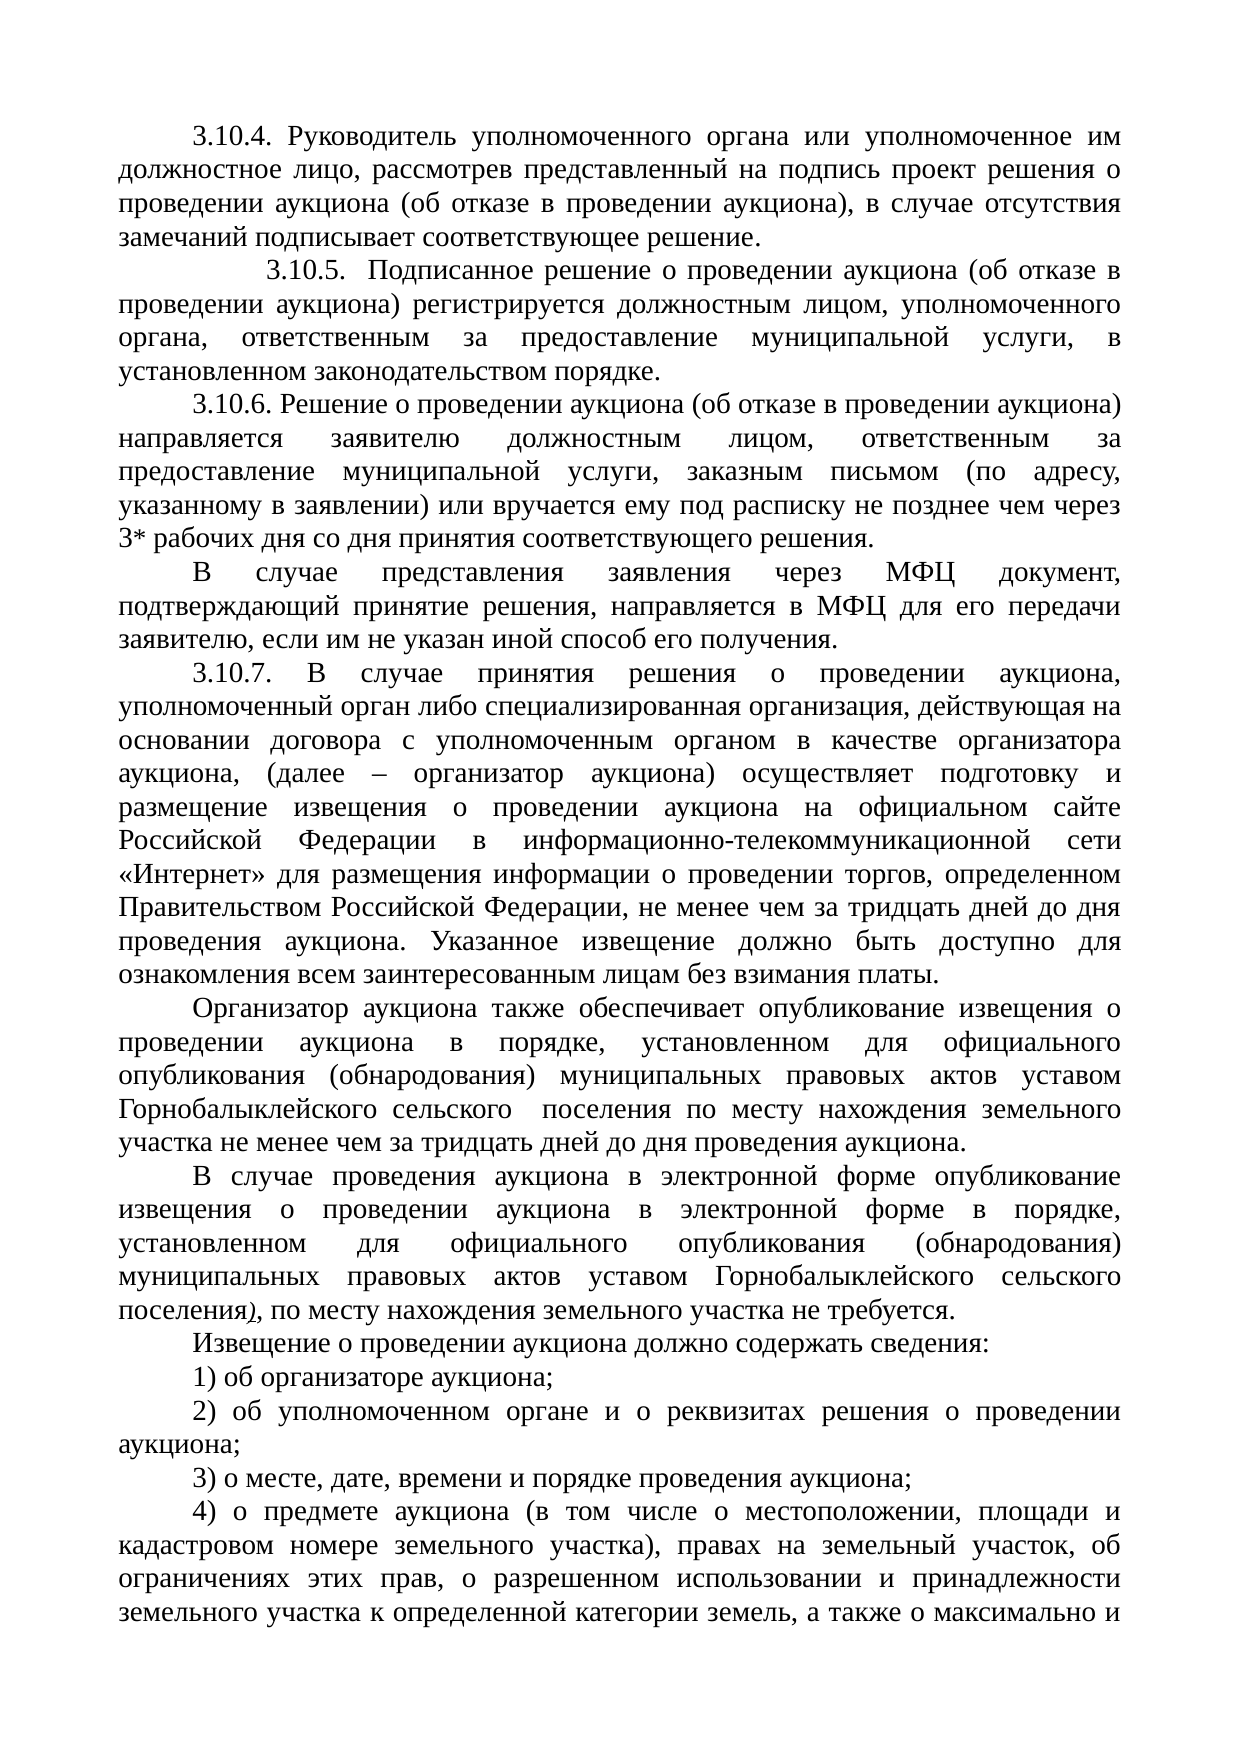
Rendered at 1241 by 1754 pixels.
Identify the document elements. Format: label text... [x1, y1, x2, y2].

text В случае проведения аукциона в электронной форме опубликование извещения о проведении аукциона в электронной форме в порядке, установленном для официального опубликования (обнародования) муниципальных правовых актов уставом Горнобалыклейского сельского поселения), по месту нахождения земельного участка не требуется. [118, 1158, 1122, 1326]
text 3.10.6. Решение о проведении аукциона (об отказе в проведении аукциона) направляется заявителю должностным лицом, ответственным за предоставление муниципальной услуги, заказным письмом (по адресу, указанному в заявлении) или вручается ему под расписку не позднее чем через 3* рабочих дня со дня принятия соответствующего решения. [118, 386, 1122, 554]
text Организатор аукциона также обеспечивает опубликование извещения о проведении аукциона в порядке, установленном для официального опубликования (обнародования) муниципальных правовых актов уставом Горнобалыклейского сельского поселения по месту нахождения земельного участка не менее чем за тридцать дней до дня проведения аукциона. [118, 990, 1122, 1158]
text 3) о месте, дате, времени и порядке проведения аукциона; [118, 1460, 1122, 1493]
text 3.10.7. В случае принятия решения о проведении аукциона, уполномоченный орган либо специализированная организация, действующая на основании договора с уполномоченным органом в качестве организатора аукциона, (далее – организатор аукциона) осуществляет подготовку и размещение извещения о проведении аукциона на официальном сайте Российской Федерации в информационно-телекоммуникационной сети «Интернет» для размещения информации о проведении торгов, определенном Правительством Российской Федерации, не менее чем за тридцать дней до дня проведения аукциона. Указанное извещение должно быть доступно для ознакомления всем заинтересованным лицам без взимания платы. [118, 655, 1122, 990]
text 2) об уполномоченном органе и о реквизитах решения о проведении аукциона; [118, 1393, 1122, 1460]
text Извещение о проведении аукциона должно содержать сведения: [118, 1326, 1122, 1359]
text 4) о предмете аукциона (в том числе о местоположении, площади и кадастровом номере земельного участка), правах на земельный участок, об ограничениях этих прав, о разрешенном использовании и принадлежности земельного участка к определенной категории земель, а также о максимально и [118, 1493, 1122, 1627]
text 3.10.4. Руководитель уполномоченного органа или уполномоченное им должностное лицо, рассмотрев представленный на подпись проект решения о проведении аукциона (об отказе в проведении аукциона), в случае отсутствия замечаний подписывает соответствующее решение. [118, 118, 1122, 252]
text 1) об организаторе аукциона; [118, 1359, 1122, 1393]
text 3.10.5. Подписанное решение о проведении аукциона (об отказе в проведении аукциона) регистрируется должностным лицом, уполномоченного органа, ответственным за предоставление муниципальной услуги, в установленном законодательством порядке. [118, 252, 1122, 386]
text В случае представления заявления через МФЦ документ, подтверждающий принятие решения, направляется в МФЦ для его передачи заявителю, если им не указан иной способ его получения. [118, 554, 1122, 655]
